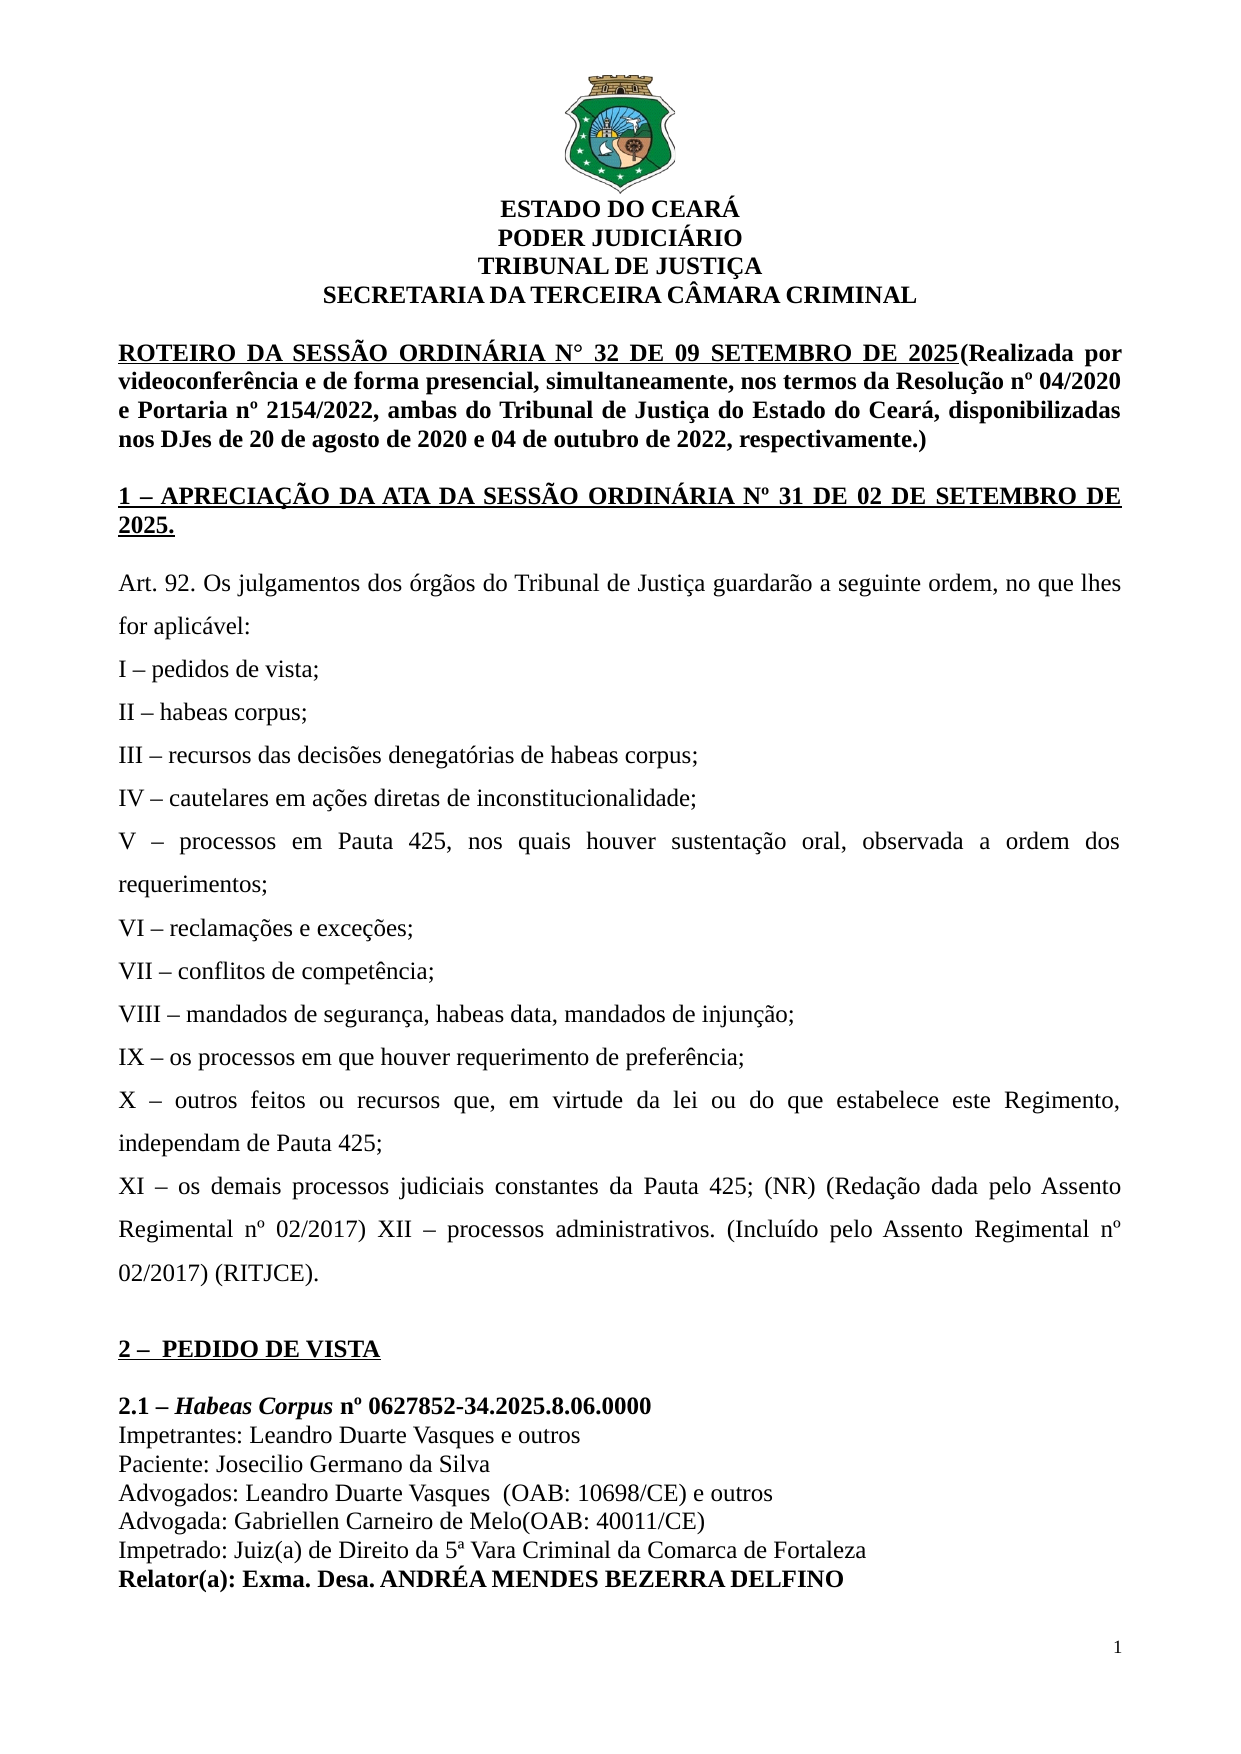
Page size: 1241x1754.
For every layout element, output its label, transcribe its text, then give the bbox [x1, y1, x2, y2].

picture [564, 75, 676, 194]
text XI – os demais processos judiciais constantes da Pauta 425; (NR) (Redação dada pelo Assento Regimental nº 02/2017) XII – processos administrativos. (Incluído pelo Assento Regimental nº 02/2017) (RITJCE). [118, 1171, 1122, 1286]
text VIII – mandados de segurança, habeas data, mandados de injunção; [118, 999, 1122, 1028]
text PODER JUDICIÁRIO [118, 223, 1122, 251]
text IV – cautelares em ações diretas de inconstitucionalidade; [118, 783, 1122, 812]
text ROTEIRO DA SESSÃO ORDINÁRIA N° 32 DE 09 SETEMBRO DE 2025(Realizada por videoconferência e de forma presencial, simultaneamente, nos termos da Resolução nº 04/2020 e Portaria nº 2154/2022, ambas do Tribunal de Justiça do Estado do Ceará, disponibilizadas nos DJes de 20 de agosto de 2020 e 04 de outubro de 2022, respectivamente.) [118, 338, 1122, 453]
text III – recursos das decisões denegatórias de habeas corpus; [118, 740, 1122, 769]
text Impetrado: Juiz(a) de Direito da 5ª Vara Criminal da Comarca de Fortaleza [118, 1535, 1122, 1564]
text 2 – PEDIDO DE VISTA [118, 1334, 1122, 1363]
text X – outros feitos ou recursos que, em virtude da lei ou do que estabelece este Regimento, independam de Pauta 425; [118, 1085, 1122, 1157]
text IX – os processos em que houver requerimento de preferência; [118, 1042, 1122, 1071]
text VI – reclamações e exceções; [118, 913, 1122, 941]
text SECRETARIA DA TERCEIRA CÂMARA CRIMINAL [118, 280, 1122, 309]
text 1 – APRECIAÇÃO DA ATA DA SESSÃO ORDINÁRIA Nº 31 DE 02 DE SETEMBRO DE [118, 481, 1122, 506]
text Advogada: Gabriellen Carneiro de Melo(OAB: 40011/CE) [118, 1506, 1122, 1535]
text Paciente: Josecilio Germano da Silva [118, 1449, 1122, 1478]
text ESTADO DO CEARÁ [118, 194, 1122, 223]
text Advogados: Leandro Duarte Vasques (OAB: 10698/CE) e outros [118, 1478, 1122, 1506]
text 2.1 – Habeas Corpus nº 0627852-34.2025.8.06.0000 [118, 1391, 1122, 1420]
text II – habeas corpus; [118, 697, 1122, 726]
text Art. 92. Os julgamentos dos órgãos do Tribunal de Justiça guardarão a seguinte ordem, no que lhes for aplicável: [118, 568, 1122, 639]
text 2025. [118, 508, 1122, 539]
text VII – conflitos de competência; [118, 956, 1122, 984]
text Relator(a): Exma. Desa. ANDRÉA MENDES BEZERRA DELFINO [118, 1564, 1122, 1593]
text I – pedidos de vista; [118, 654, 1122, 683]
text Impetrantes: Leandro Duarte Vasques e outros [118, 1420, 1122, 1449]
text V – processos em Pauta 425, nos quais houver sustentação oral, observada a ordem dos requerimentos; [118, 826, 1122, 898]
text TRIBUNAL DE JUSTIÇA [118, 251, 1122, 280]
